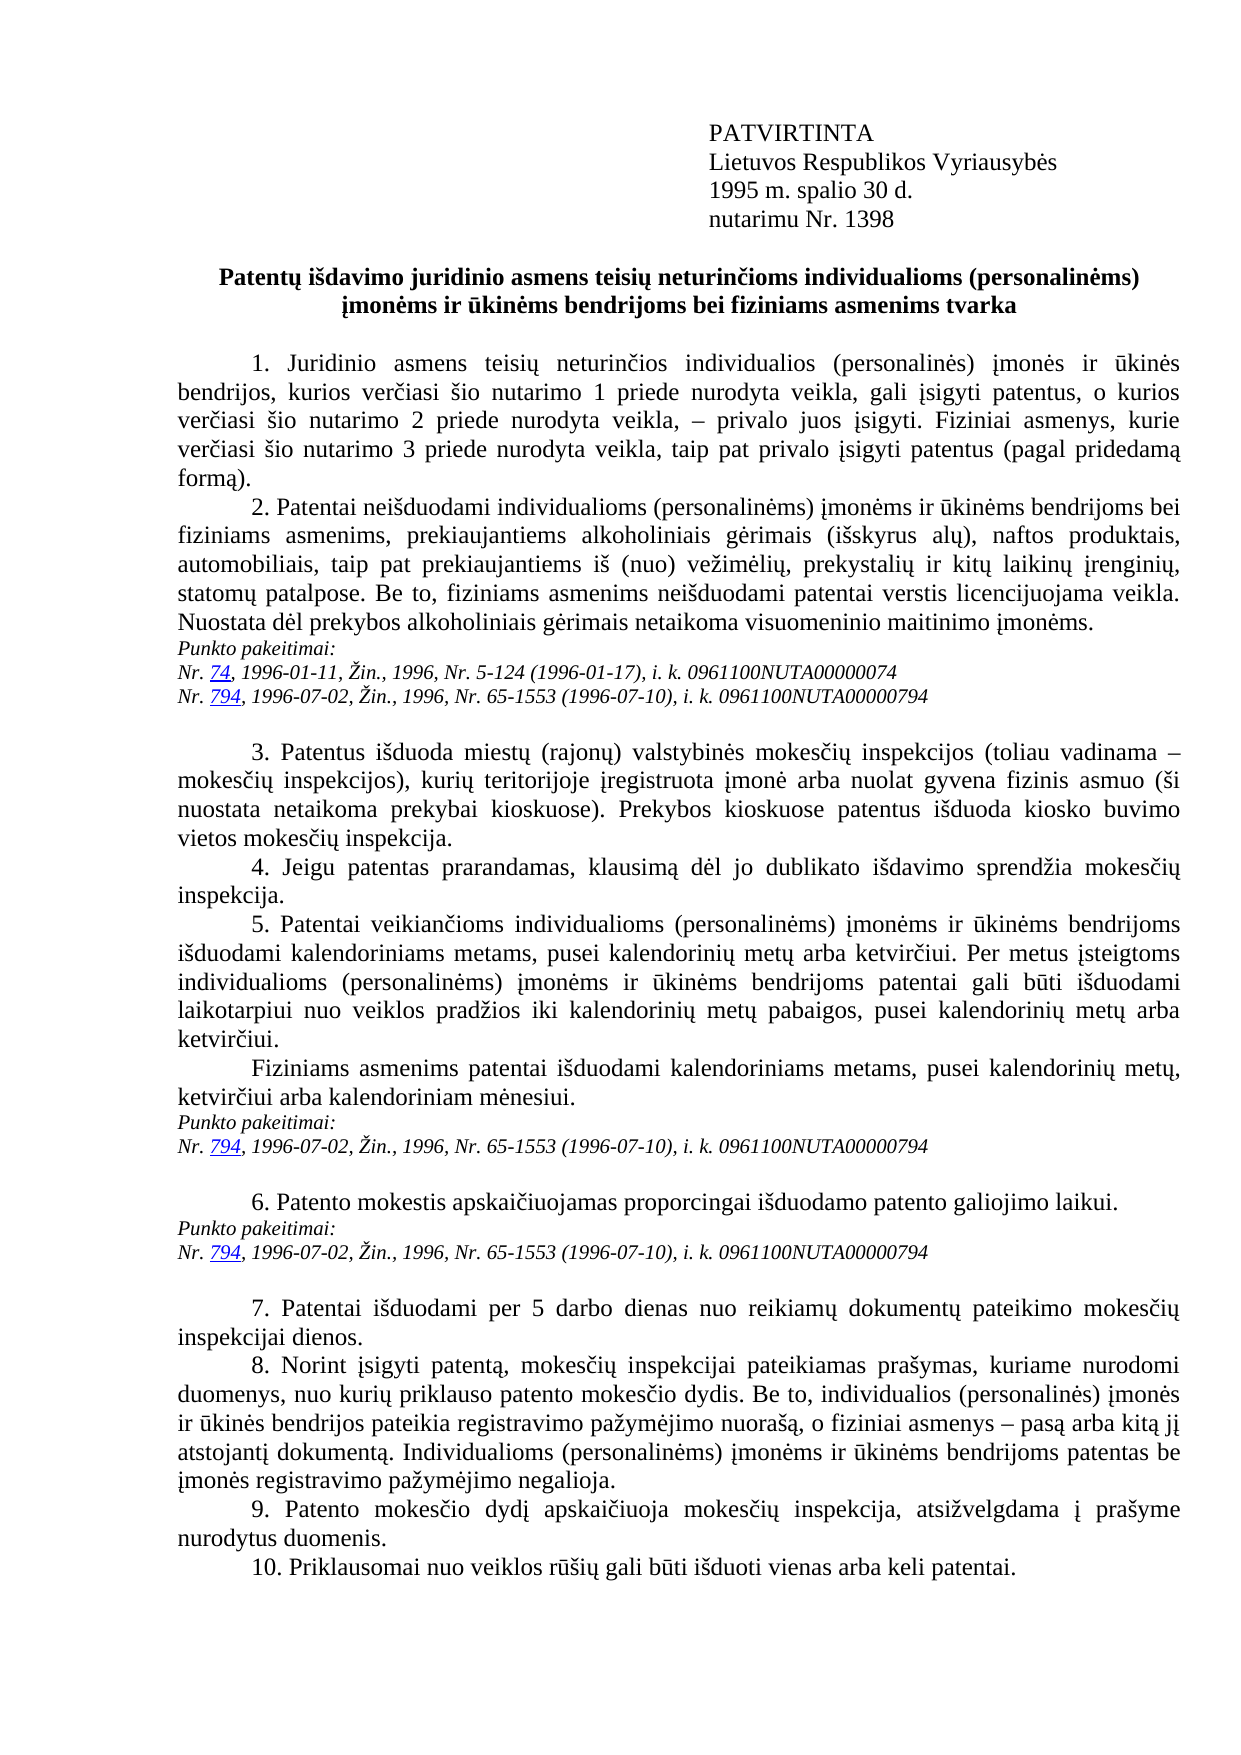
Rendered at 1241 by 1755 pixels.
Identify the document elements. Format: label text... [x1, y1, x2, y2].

text Fiziniams asmenims patentai išduodami kalendoriniams metams, pusei kalendorinių metų, ketvirčiui arba kalendoriniam mėnesiui. [177, 1053, 1181, 1110]
text 10. Priklausomai nuo veiklos rūšių gali būti išduoti vienas arba keli patentai. [177, 1552, 1181, 1580]
text 2. Patentai neišduodami individualioms (personalinėms) įmonėms ir ūkinėms bendrijoms bei fiziniams asmenims, prekiaujantiems alkoholiniais gėrimais (išskyrus alų), naftos produktais, automobiliais, taip pat prekiaujantiems iš (nuo) vežimėlių, prekystalių ir kitų laikinų įrenginių, statomų patalpose. Be to, fiziniams asmenims neišduodami patentai verstis licencijuojama veikla. Nuostata dėl prekybos alkoholiniais gėrimais netaikoma visuomeninio maitinimo įmonėms. [177, 492, 1181, 636]
text 9. Patento mokesčio dydį apskaičiuoja mokesčių inspekcija, atsižvelgdama į prašyme nurodytus duomenis. [177, 1494, 1181, 1552]
text Lietuvos Respublikos Vyriausybės [177, 147, 1181, 176]
text Nr. 794, 1996-07-02, Žin., 1996, Nr. 65-1553 (1996-07-10), i. k. 0961100NUTA00000794 [177, 1240, 1181, 1264]
text Nr. 74, 1996-01-11, Žin., 1996, Nr. 5-124 (1996-01-17), i. k. 0961100NUTA00000074 [177, 660, 1181, 684]
text Punkto pakeitimai: [177, 636, 1181, 660]
text Nr. 794, 1996-07-02, Žin., 1996, Nr. 65-1553 (1996-07-10), i. k. 0961100NUTA00000794 [177, 1134, 1181, 1158]
text Nr. 794, 1996-07-02, Žin., 1996, Nr. 65-1553 (1996-07-10), i. k. 0961100NUTA00000794 [177, 684, 1181, 708]
text Patentų išdavimo juridinio asmens teisių neturinčioms individualioms (personalinėms) įmonėms ir ūkinėms bendrijoms bei fiziniams asmenims tvarka [177, 262, 1181, 319]
text 3. Patentus išduoda miestų (rajonų) valstybinės mokesčių inspekcijos (toliau vadinama – mokesčių inspekcijos), kurių teritorijoje įregistruota įmonė arba nuolat gyvena fizinis asmuo (ši nuostata netaikoma prekybai kioskuose). Prekybos kioskuose patentus išduoda kiosko buvimo vietos mokesčių inspekcija. [177, 737, 1181, 852]
text Punkto pakeitimai: [177, 1216, 1181, 1240]
text PATVIRTINTA [177, 118, 1181, 147]
text 5. Patentai veikiančioms individualioms (personalinėms) įmonėms ir ūkinėms bendrijoms išduodami kalendoriniams metams, pusei kalendorinių metų arba ketvirčiui. Per metus įsteigtoms individualioms (personalinėms) įmonėms ir ūkinėms bendrijoms patentai gali būti išduodami laikotarpiui nuo veiklos pradžios iki kalendorinių metų pabaigos, pusei kalendorinių metų arba ketvirčiui. [177, 909, 1181, 1053]
text 1995 m. spalio 30 d. [177, 176, 1181, 204]
text 6. Patento mokestis apskaičiuojamas proporcingai išduodamo patento galiojimo laikui. [177, 1187, 1181, 1216]
text 1. Juridinio asmens teisių neturinčios individualios (personalinės) įmonės ir ūkinės bendrijos, kurios verčiasi šio nutarimo 1 priede nurodyta veikla, gali įsigyti patentus, o kurios verčiasi šio nutarimo 2 priede nurodyta veikla, – privalo juos įsigyti. Fiziniai asmenys, kurie verčiasi šio nutarimo 3 priede nurodyta veikla, taip pat privalo įsigyti patentus (pagal pridedamą formą). [177, 348, 1181, 492]
text nutarimu Nr. 1398 [177, 204, 1181, 233]
text 4. Jeigu patentas prarandamas, klausimą dėl jo dublikato išdavimo sprendžia mokesčių inspekcija. [177, 852, 1181, 909]
text 7. Patentai išduodami per 5 darbo dienas nuo reikiamų dokumentų pateikimo mokesčių inspekcijai dienos. [177, 1293, 1181, 1350]
text 8. Norint įsigyti patentą, mokesčių inspekcijai pateikiamas prašymas, kuriame nurodomi duomenys, nuo kurių priklauso patento mokesčio dydis. Be to, individualios (personalinės) įmonės ir ūkinės bendrijos pateikia registravimo pažymėjimo nuorašą, o fiziniai asmenys – pasą arba kitą jį atstojantį dokumentą. Individualioms (personalinėms) įmonėms ir ūkinėms bendrijoms patentas be įmonės registravimo pažymėjimo negalioja. [177, 1350, 1181, 1494]
text Punkto pakeitimai: [177, 1110, 1181, 1134]
